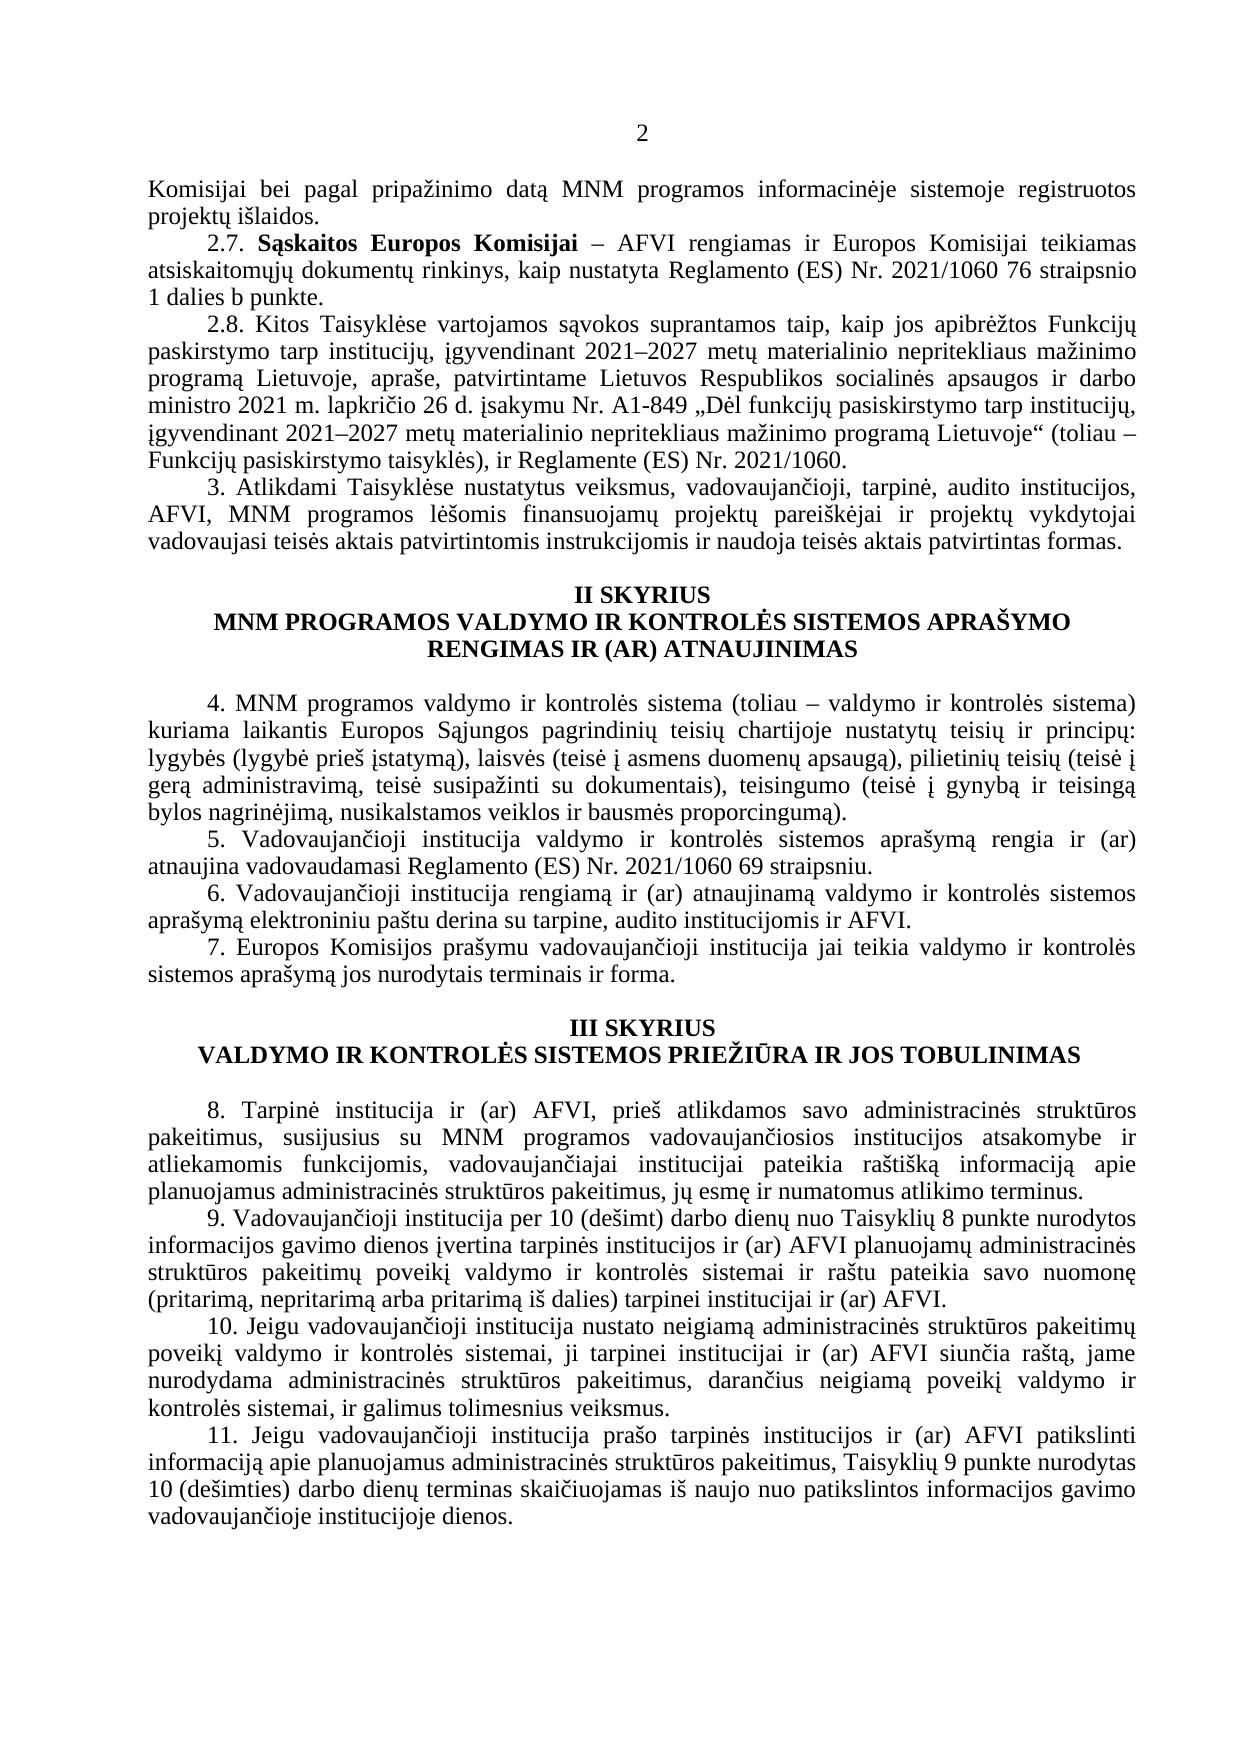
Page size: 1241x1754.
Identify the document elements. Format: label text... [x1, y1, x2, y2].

text 3. Atlikdami Taisyklėse nustatytus veiksmus, vadovaujančioji, tarpinė, audito institucijos, AFVI, MNM programos lėšomis finansuojamų projektų pareiškėjai ir projektų vykdytojai vadovaujasi teisės aktais patvirtintomis instrukcijomis ir naudoja teisės aktais patvirtintas formas. [148, 473, 1137, 555]
text 6. Vadovaujančioji institucija rengiamą ir (ar) atnaujinamą valdymo ir kontrolės sistemos aprašymą elektroniniu paštu derina su tarpine, audito institucijomis ir AFVI. [148, 880, 1137, 934]
text 9. Vadovaujančioji institucija per 10 (dešimt) darbo dienų nuo Taisyklių 8 punkte nurodytos informacijos gavimo dienos įvertina tarpinės institucijos ir (ar) AFVI planuojamų administracinės struktūros pakeitimų poveikį valdymo ir kontrolės sistemai ir raštu pateikia savo nuomonę (pritarimą, nepritarimą arba pritarimą iš dalies) tarpinei institucijai ir (ar) AFVI. [148, 1205, 1137, 1313]
text 2.8. Kitos Taisyklėse vartojamos sąvokos suprantamos taip, kaip jos apibrėžtos Funkcijų paskirstymo tarp institucijų, įgyvendinant 2021–2027 metų materialinio nepritekliaus mažinimo programą Lietuvoje, apraše, patvirtintame Lietuvos Respublikos socialinės apsaugos ir darbo ministro 2021 m. lapkričio 26 d. įsakymu Nr. A1-849 „Dėl funkcijų pasiskirstymo tarp institucijų, įgyvendinant 2021–2027 metų materialinio nepritekliaus mažinimo programą Lietuvoje“ (toliau – Funkcijų pasiskirstymo taisyklės), ir Reglamente (ES) Nr. 2021/1060. [148, 311, 1137, 473]
text II SKYRIUS [148, 582, 1137, 609]
text III SKYRIUS [148, 1015, 1137, 1042]
text 11. Jeigu vadovaujančioji institucija prašo tarpinės institucijos ir (ar) AFVI patikslinti informaciją apie planuojamus administracinės struktūros pakeitimus, Taisyklių 9 punkte nurodytas 10 (dešimties) darbo dienų terminas skaičiuojamas iš naujo nuo patikslintos informacijos gavimo vadovaujančioje institucijoje dienos. [148, 1421, 1137, 1530]
text MNM PROGRAMOS VALDYMO IR KONTROLĖS SISTEMOS APRAŠYMO RENGIMAS IR (AR) ATNAUJINIMAS [148, 609, 1137, 663]
text 7. Europos Komisijos prašymu vadovaujančioji institucija jai teikia valdymo ir kontrolės sistemos aprašymą jos nurodytais terminais ir forma. [148, 934, 1137, 988]
text VALDYMO IR KONTROLĖS SISTEMOS PRIEŽIŪRA IR JOS TOBULINIMAS [148, 1042, 1137, 1069]
text 5. Vadovaujančioji institucija valdymo ir kontrolės sistemos aprašymą rengia ir (ar) atnaujina vadovaudamasi Reglamento (ES) Nr. 2021/1060 69 straipsniu. [148, 826, 1137, 880]
text 4. MNM programos valdymo ir kontrolės sistema (toliau – valdymo ir kontrolės sistema) kuriama laikantis Europos Sąjungos pagrindinių teisių chartijoje nustatytų teisių ir principų: lygybės (lygybė prieš įstatymą), laisvės (teisė į asmens duomenų apsaugą), pilietinių teisių (teisė į gerą administravimą, teisė susipažinti su dokumentais), teisingumo (teisė į gynybą ir teisingą bylos nagrinėjimą, nusikalstamos veiklos ir bausmės proporcingumą). [148, 690, 1137, 826]
text 2.7. Sąskaitos Europos Komisijai – AFVI rengiamas ir Europos Komisijai teikiamas atsiskaitomųjų dokumentų rinkinys, kaip nustatyta Reglamento (ES) Nr. 2021/1060 76 straipsnio 1 dalies b punkte. [148, 230, 1137, 311]
text Komisijai bei pagal pripažinimo datą MNM programos informacinėje sistemoje registruotos projektų išlaidos. [148, 176, 1137, 230]
text 8. Tarpinė institucija ir (ar) AFVI, prieš atlikdamos savo administracinės struktūros pakeitimus, susijusius su MNM programos vadovaujančiosios institucijos atsakomybe ir atliekamomis funkcijomis, vadovaujančiajai institucijai pateikia raštišką informaciją apie planuojamus administracinės struktūros pakeitimus, jų esmę ir numatomus atlikimo terminus. [148, 1096, 1137, 1205]
text 10. Jeigu vadovaujančioji institucija nustato neigiamą administracinės struktūros pakeitimų poveikį valdymo ir kontrolės sistemai, ji tarpinei institucijai ir (ar) AFVI siunčia raštą, jame nurodydama administracinės struktūros pakeitimus, darančius neigiamą poveikį valdymo ir kontrolės sistemai, ir galimus tolimesnius veiksmus. [148, 1313, 1137, 1421]
